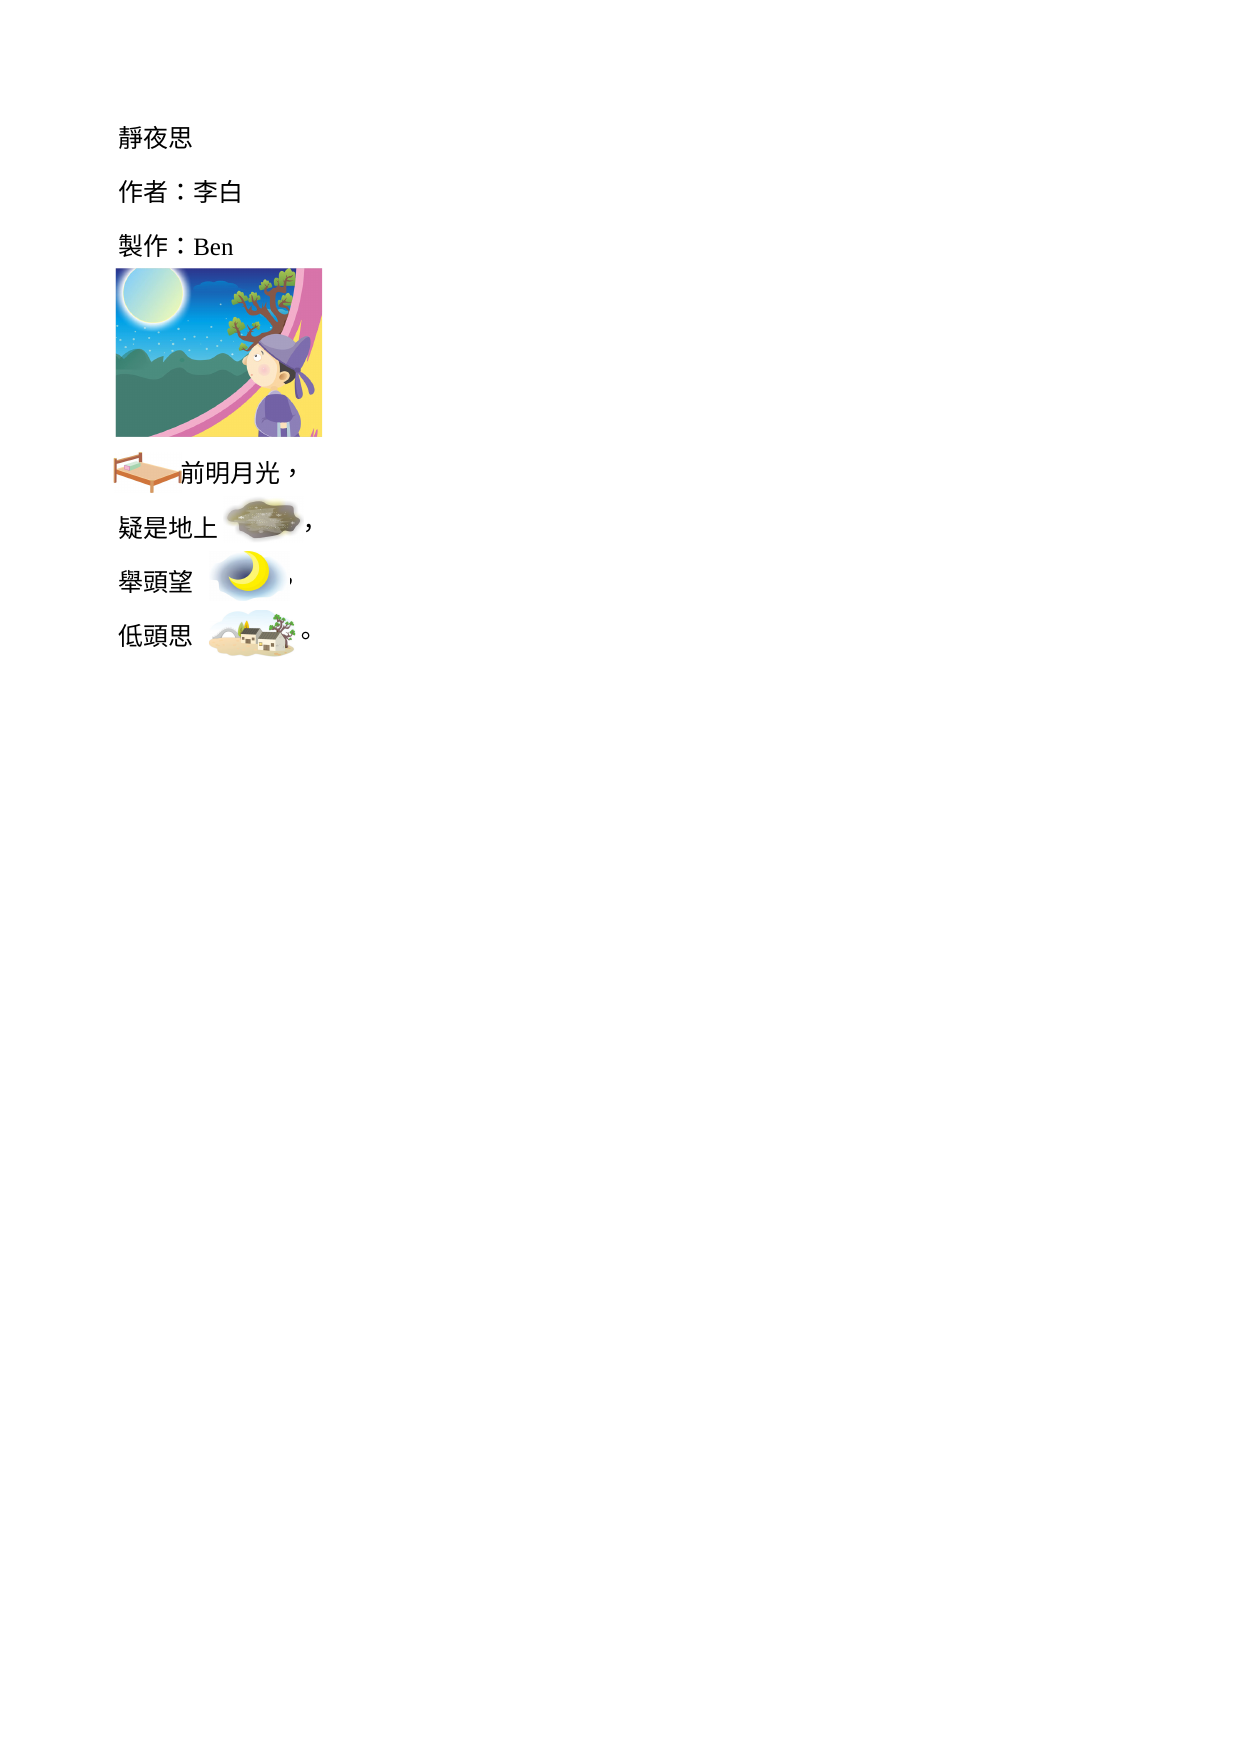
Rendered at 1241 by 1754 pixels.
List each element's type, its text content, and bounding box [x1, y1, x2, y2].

text 舉頭望 ， [118, 562, 208, 599]
picture [208, 551, 290, 601]
text 靜夜思 [118, 118, 1122, 154]
text 作者：李白 [118, 172, 1122, 209]
text 製作：Ben [118, 227, 1122, 263]
text 疑是地上 ， [118, 508, 1122, 544]
picture [115, 268, 323, 437]
picture [208, 610, 296, 657]
text 低頭思 [118, 617, 208, 653]
text 舉頭望 ， [290, 562, 1122, 599]
picture [113, 452, 182, 493]
text 。 [296, 617, 1122, 653]
picture [222, 496, 305, 543]
text 前明月光， [182, 454, 1122, 490]
